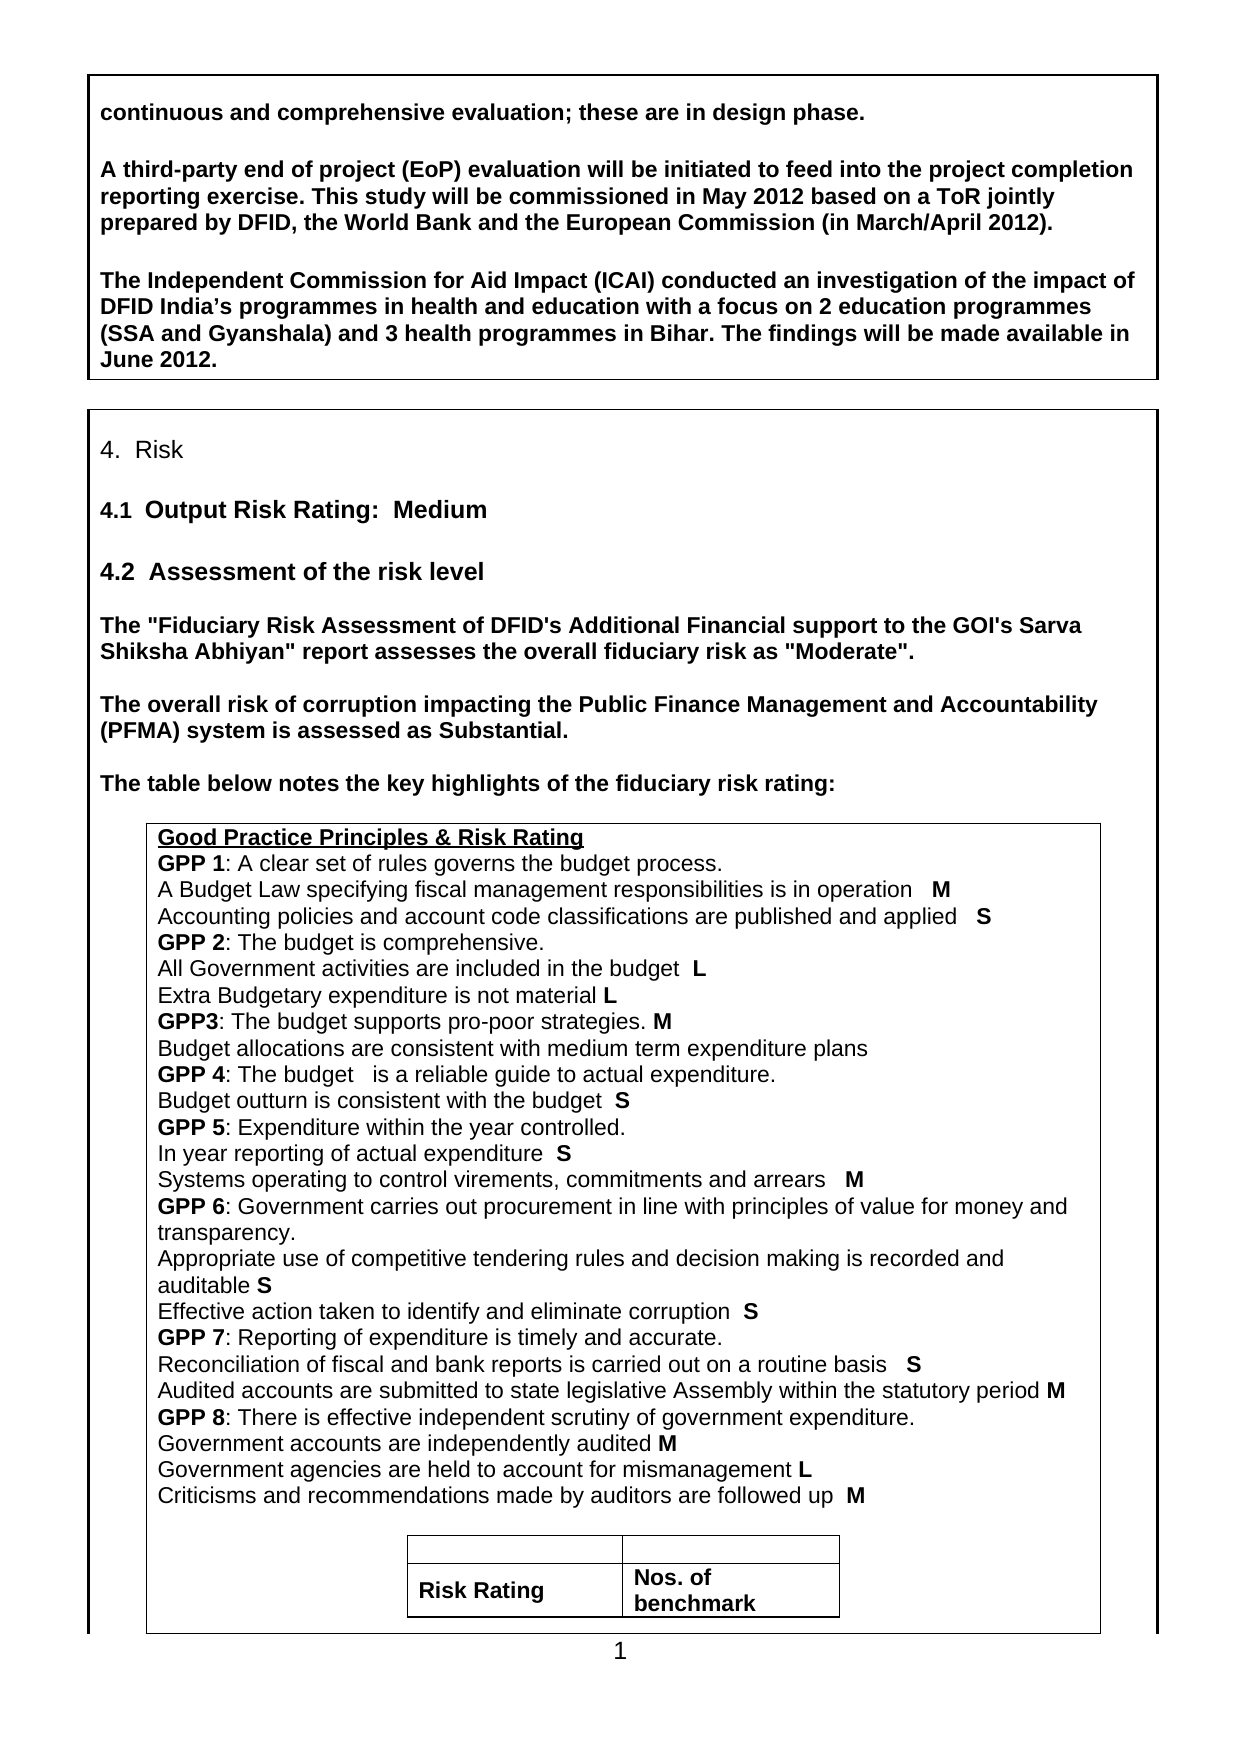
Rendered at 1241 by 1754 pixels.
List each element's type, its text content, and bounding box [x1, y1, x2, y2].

table_cell [147, 1535, 1100, 1633]
table_cell Nos. of benchmark [623, 1564, 839, 1616]
table_cell 4.1 Output Risk Rating: Medium 4.2 Assessment of the risk level The "Fiduciary Risk Assessment of DFID's Additional Financial support to the GOI's Sarva Shiksha Abhiyan" report assesses the overall fiduciary risk as "Moderate". The overall risk of corruption impacting the Public Finance Management and Accountability (PFMA) system is assessed as Substantial. The table below notes the key highlights of the fiduciary risk rating: [90, 470, 1156, 1634]
table_header Good Practice Principles & Risk Rating GPP 1: A clear set of rules governs the budget process. A Budget Law specifying fiscal management responsibilities is in operation M Accounting policies and account code classifications are published and applied S GPP 2: The budget is comprehensive. All Government activities are included in the budget L Extra Budgetary expenditure is not material L GPP3: The budget supports pro-poor strategies. M Budget allocations are consistent with medium term expenditure plans GPP 4: The budget is a reliable guide to actual expenditure. Budget outturn is consistent with the budget S GPP 5: Expenditure within the year controlled. In year reporting of actual expenditure S Systems operating to control virements, commitments and arrears M GPP 6: Government carries out procurement in line with principles of value for money and transparency. Appropriate use of competitive tendering rules and decision making is recorded and auditable S Effective action taken to identify and eliminate corruption S GPP 7: Reporting of expenditure is timely and accurate. Reconciliation of fiscal and bank reports is carried out on a routine basis S Audited accounts are submitted to state legislative Assembly within the statutory period M GPP 8: There is effective independent scrutiny of government expenditure. Government accounts are independently audited M Government agencies are held to account for mismanagement L Criticisms and recommendations made by auditors are followed up M [147, 824, 1100, 1535]
table_header 4. Risk [90, 410, 1156, 470]
table_cell continuous and comprehensive evaluation; these are in design phase. A third-party end of project (EoP) evaluation will be initiated to feed into the project completion reporting exercise. This study will be commissioned in May 2012 based on a ToR jointly prepared by DFID, the World Bank and the European Commission (in March/April 2012). The Independent Commission for Aid Impact (ICAI) conducted an investigation of the impact of DFID India’s programmes in health and education with a focus on 2 education programmes (SSA and Gyanshala) and 3 health programmes in Bihar. The findings will be made available in June 2012. [90, 76, 1156, 378]
table_cell Risk Rating [408, 1564, 622, 1616]
table_header [408, 1536, 622, 1563]
table_header [623, 1536, 839, 1563]
